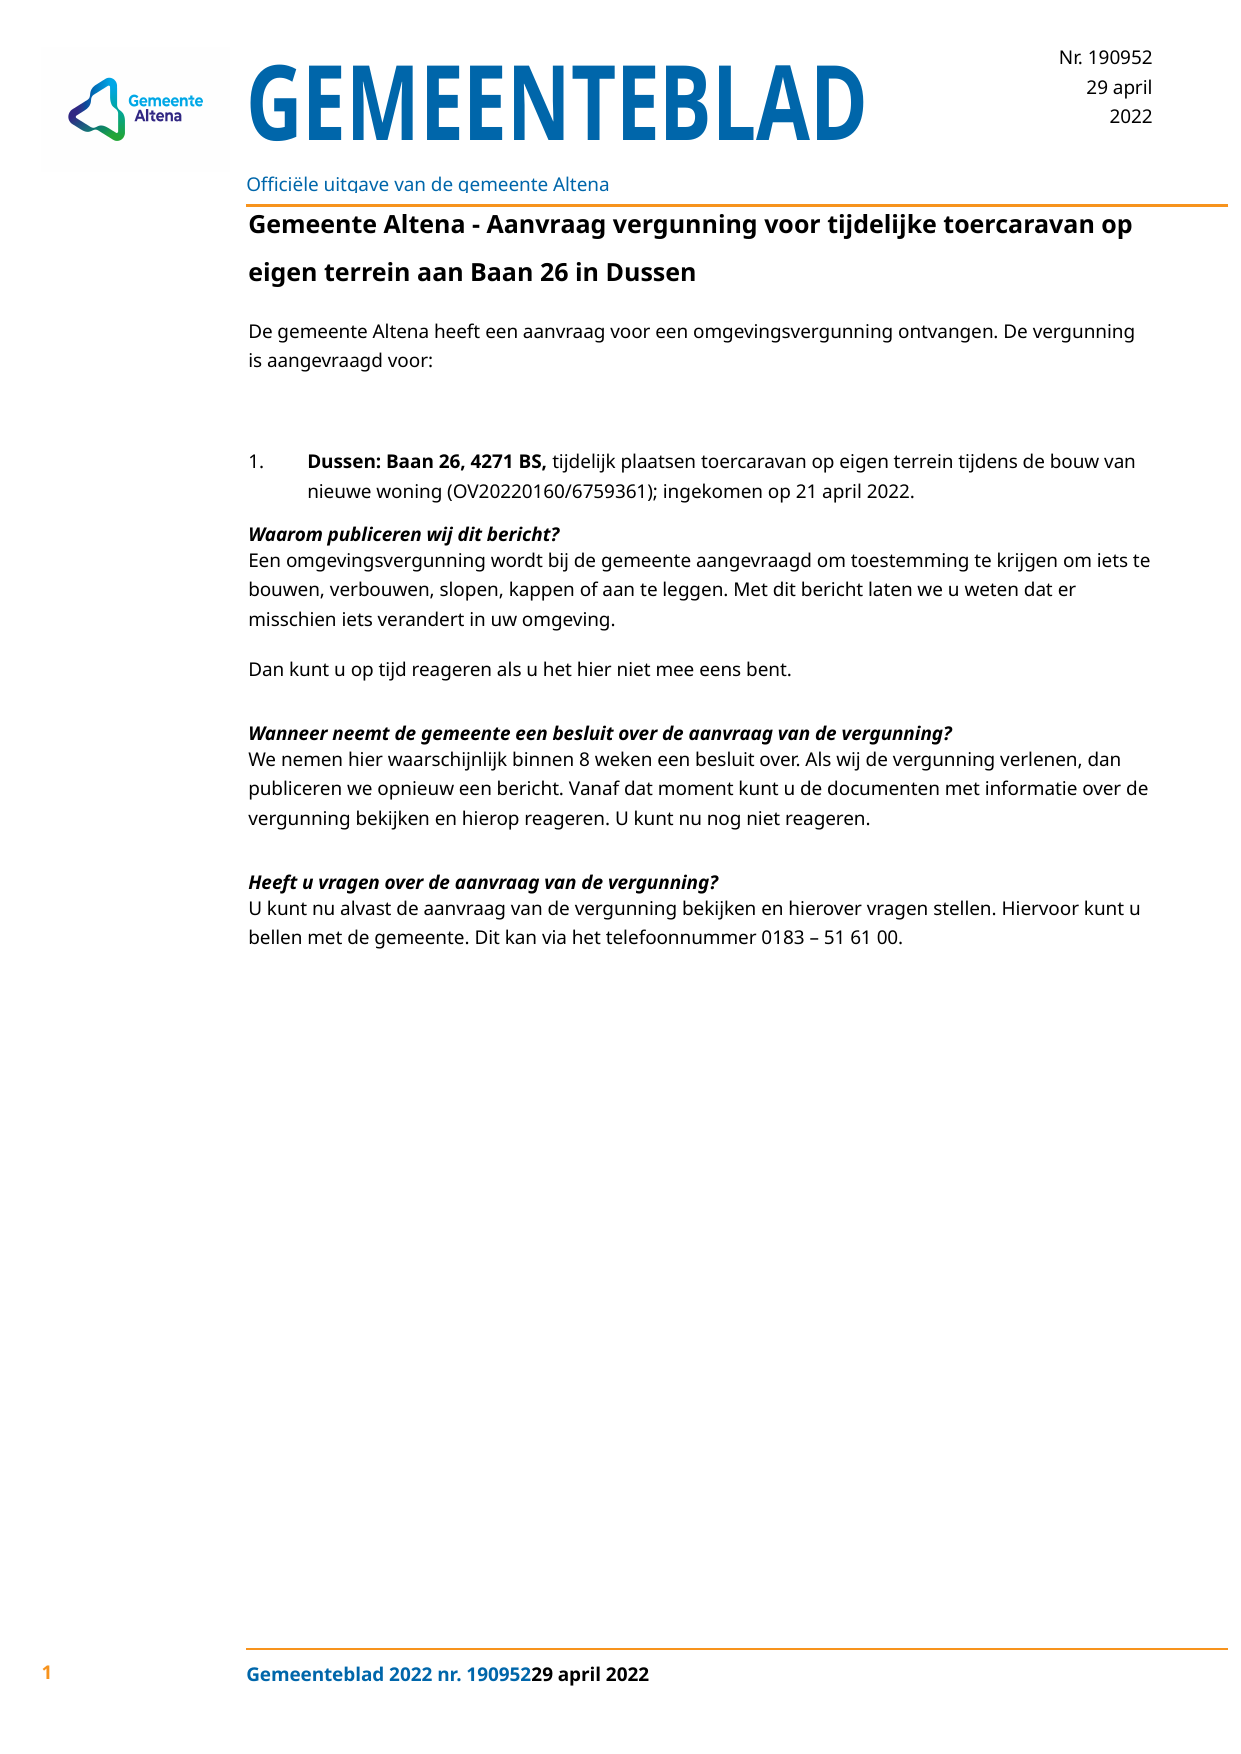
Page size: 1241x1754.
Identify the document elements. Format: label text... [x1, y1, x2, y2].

text Een omgevingsvergunning wordt bij de gemeente aangevraagd om toestemming te krijgen om iets te bouwen, verbouwen, slopen, kappen of aan te leggen. Met dit bericht laten we u weten dat er misschien iets verandert in uw omgeving. [248, 547, 1152, 632]
text Wanneer neemt de gemeente een besluit over de aanvraag van de vergunning? [248, 720, 1152, 746]
text We nemen hier waarschijnlijk binnen 8 weken een besluit over. Als wij de vergunning verlenen, dan publiceren we opnieuw een bericht. Vanaf dat moment kunt u de documenten met informatie over de vergunning bekijken en hierop reageren. U kunt nu nog niet reageren. [248, 746, 1152, 831]
text Waarom publiceren wij dit bericht? [248, 521, 1152, 547]
text U kunt nu alvast de aanvraag van de vergunning bekijken en hierover vragen stellen. Hiervoor kunt u bellen met de gemeente. Dit kan via het telefoonnummer 0183 – 51 61 00. [248, 895, 1152, 950]
picture [41, 47, 231, 172]
text Dan kunt u op tijd reageren als u het hier niet mee eens bent. [248, 656, 1152, 682]
text Gemeente Altena - Aanvraag vergunning voor tijdelijke toercaravan op eigen terrein aan Baan 26 in Dussen [248, 207, 1152, 288]
list Dussen: Baan 26, 4271 BS, tijdelijk plaatsen toercaravan op eigen terrein tijdens de bouw van nieuwe woning (OV20220160/6759361); ingekomen op 21 april 2022. [248, 448, 1152, 504]
text De gemeente Altena heeft een aanvraag voor een omgevingsvergunning ontvangen. De vergunning is aangevraagd voor: [248, 318, 1152, 373]
text Heeft u vragen over de aanvraag van de vergunning? [248, 869, 1152, 895]
